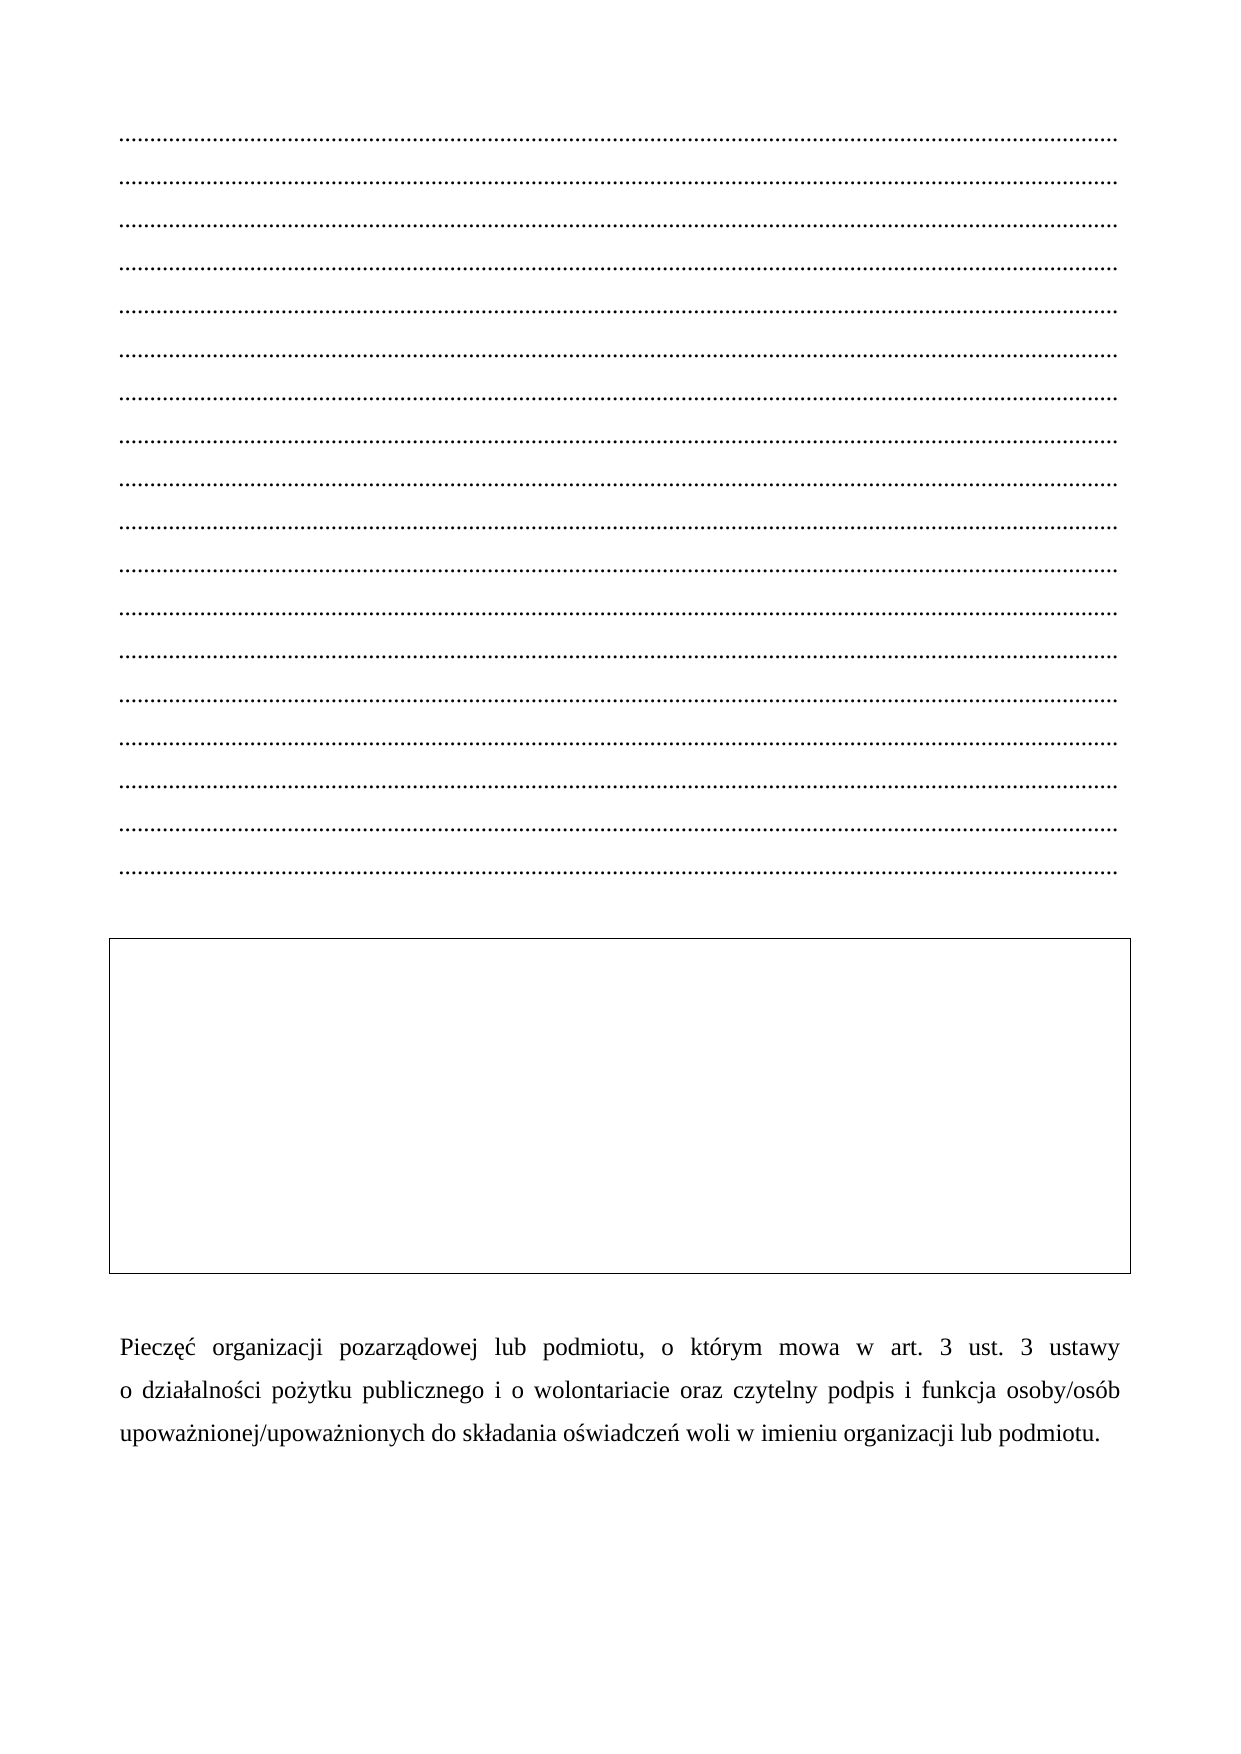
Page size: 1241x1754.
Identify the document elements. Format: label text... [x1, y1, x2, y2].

text ................................................................................................................................................................................................................................................................................................................................................................................................................................................................................................................................................................................................................................................................................................................................................................................................................................................................................................................................................................................................................................................................................................................................................................................................................................................................................................................................................................................................................................................................................................ [118, 118, 1122, 492]
text Pieczęć organizacji pozarządowej lub podmiotu, o którym mowa w art. 3 ust. 3 ustawy o działalności pożytku publicznego i o wolontariacie oraz czytelny podpis i funkcja osoby/osób upoważnionej/upoważnionych do składania oświadczeń woli w imieniu organizacji lub podmiotu. [119, 1332, 1122, 1447]
text ................................................................................................................................................................................................................................................................................................................................................................................................................................................................................................................................................................................................................................................................................................................................................................................................................................................................................................................................................................................................................................................................................................................................................................................................................................................................................................................................................................................................................................................................................................ [118, 506, 1122, 880]
